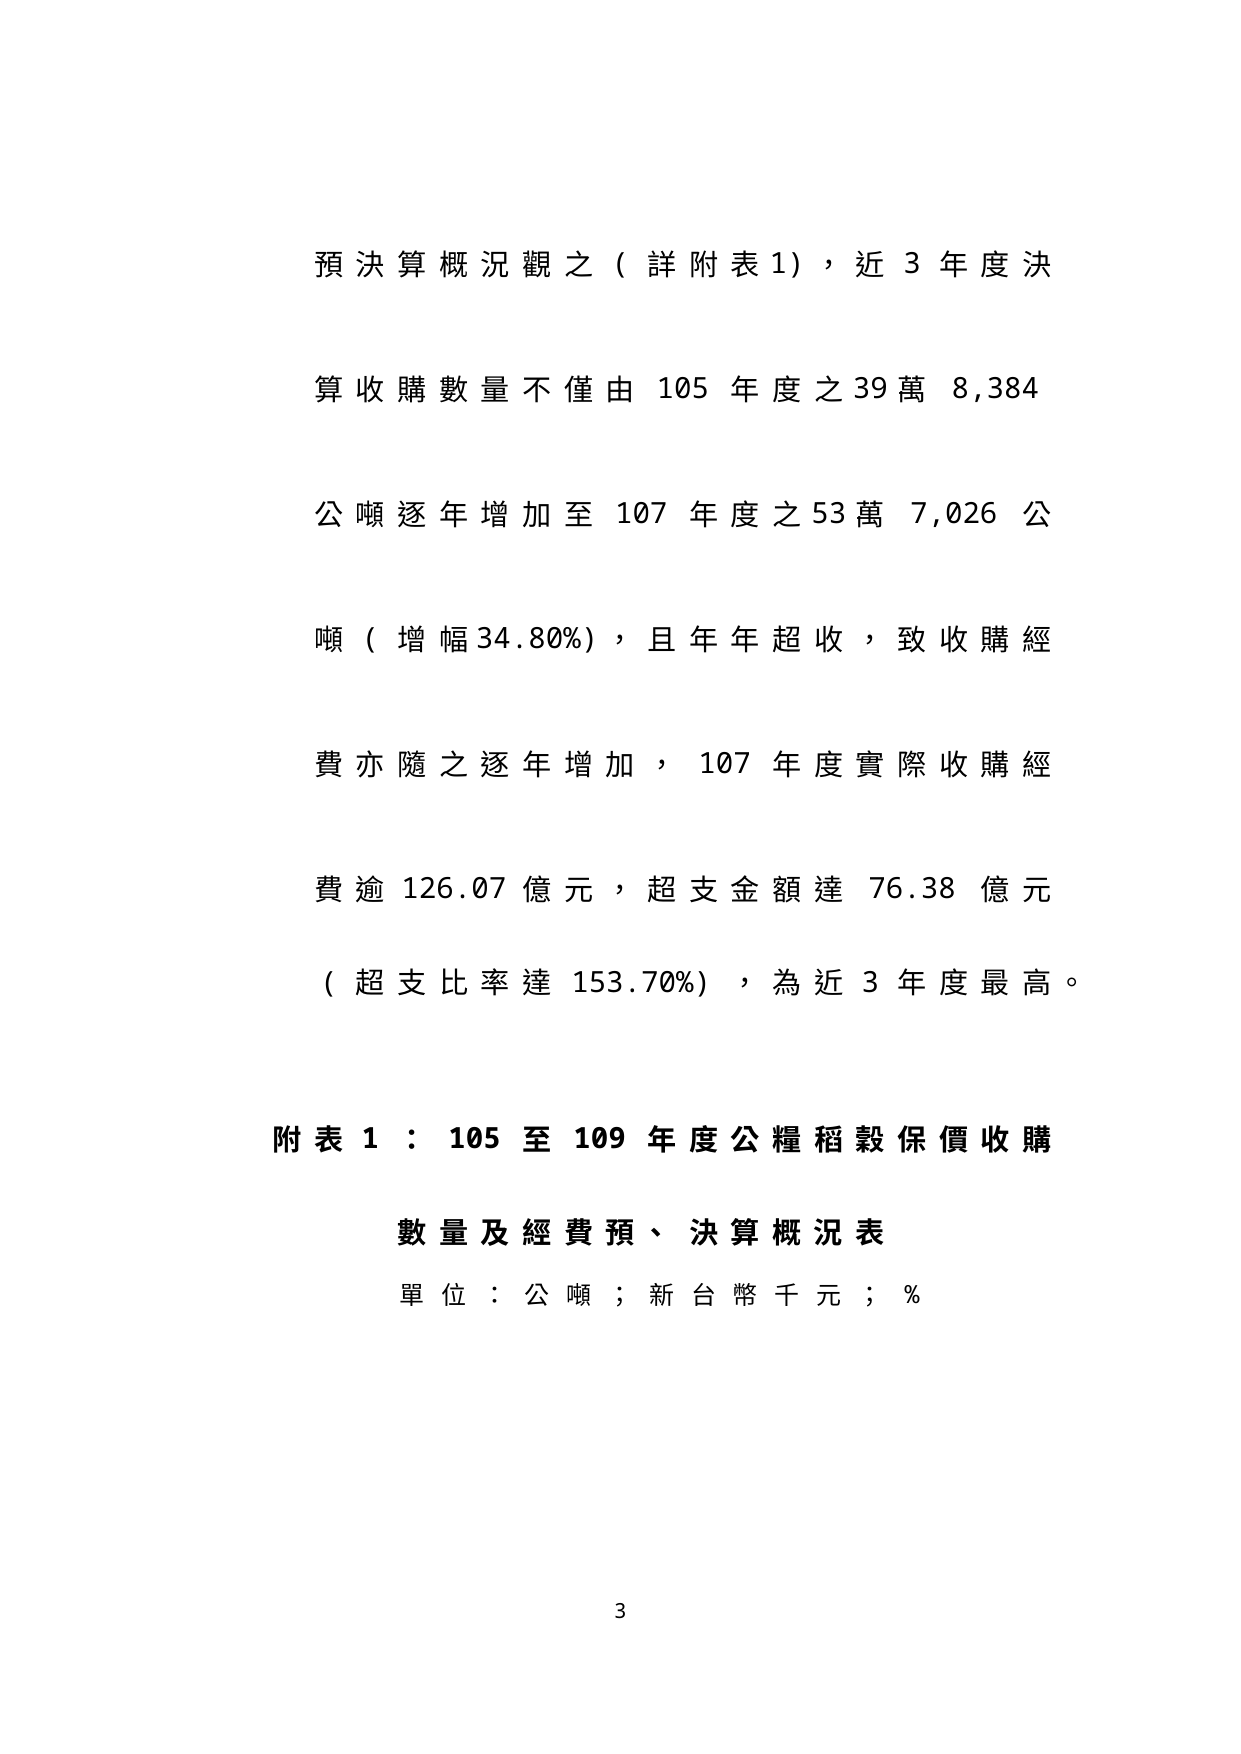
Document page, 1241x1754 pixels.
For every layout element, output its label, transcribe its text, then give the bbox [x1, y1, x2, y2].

text 附表1：105至109年度公糧稻穀保價收購數量及經費預、決算概況表 單位：公噸；新台幣千元；% [248, 1064, 1058, 1314]
text 稻米為國人主食且為我國重要農作物，政府為掌握糧源、穩定糧價、確保農民收益，自63年起每年度編列預算辦理稻穀保價收購制度，收購類型包含計畫收購、輔導收購、餘糧收購及災害稻穀收購，所需經費編列於糧政業務計畫，而經收之稻穀再行銷售並列為農發基金之農政收入。惟依105年度起公糧稻穀保價收購量、經費預決算概況觀之(詳附表1)，近3年度決算收購數量不僅由105年度之39萬8,384公噸逐年增加至107年度之53萬7,026公噸(增幅34.80%)，且年年超收，致收購經費亦隨之逐年增加，107年度實際收購經費逾126.07億元，超支金額達76.38億元(超支比率達153.70%)，為近3年度最高。 [271, 189, 1058, 1002]
